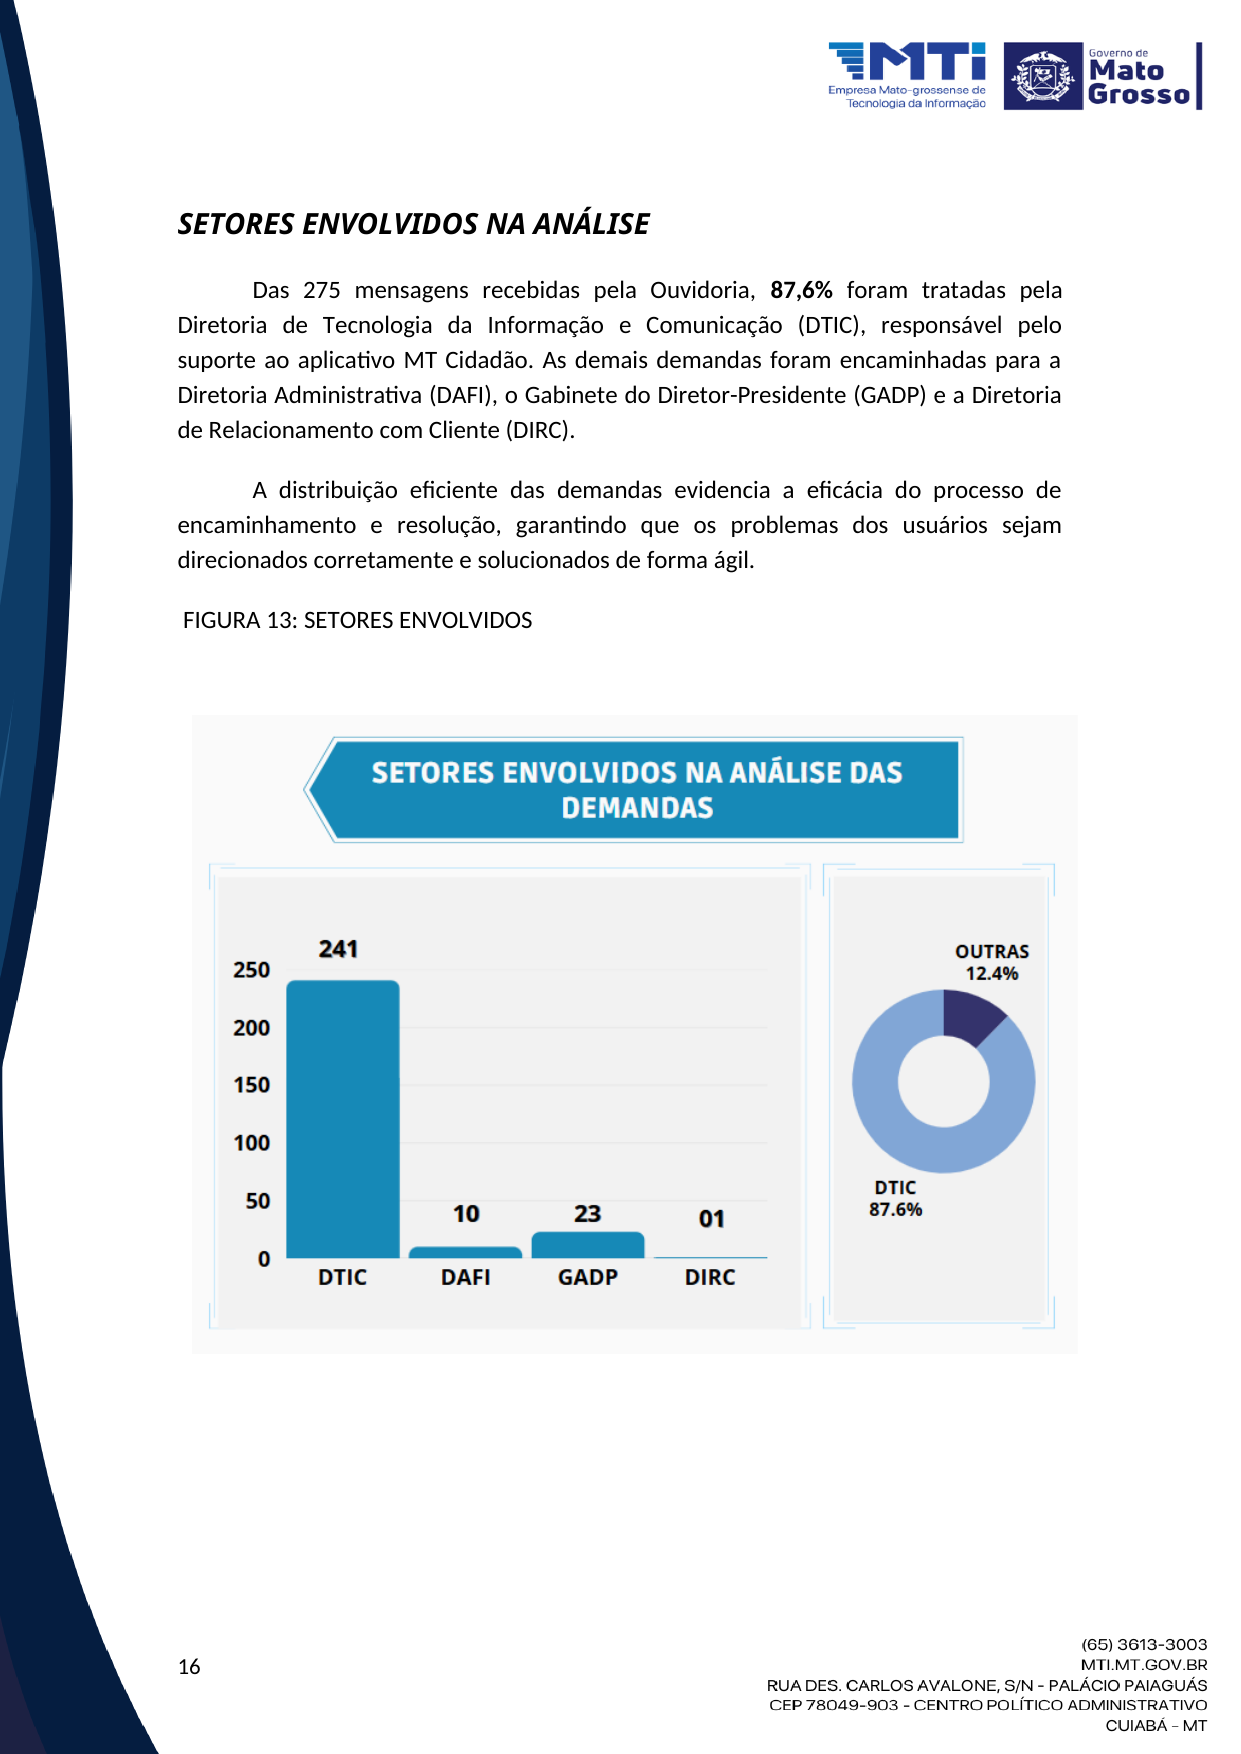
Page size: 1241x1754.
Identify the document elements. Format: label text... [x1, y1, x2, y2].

picture [0, 0, 1241, 1754]
text FIGURA 13: SETORES ENVOLVIDOS [177, 604, 1063, 634]
text Das 275 mensagens recebidas pela Ouvidoria, 87,6% foram tratadas pela Diretoria de Tecnologia da Informação e Comunicação (DTIC), responsável pelo suporte ao aplicativo MT Cidadão. As demais demandas foram encaminhadas para a Diretoria Administrativa (DAFI), o Gabinete do Diretor-Presidente (GADP) e a Diretoria de Relacionamento com Cliente (DIRC). [177, 274, 1063, 444]
subtitle SETORES ENVOLVIDOS NA ANÁLISE [177, 203, 1031, 243]
text A distribuição eficiente das demandas evidencia a eficácia do processo de encaminhamento e resolução, garantindo que os problemas dos usuários sejam direcionados corretamente e solucionados de forma ágil. [177, 474, 1063, 574]
